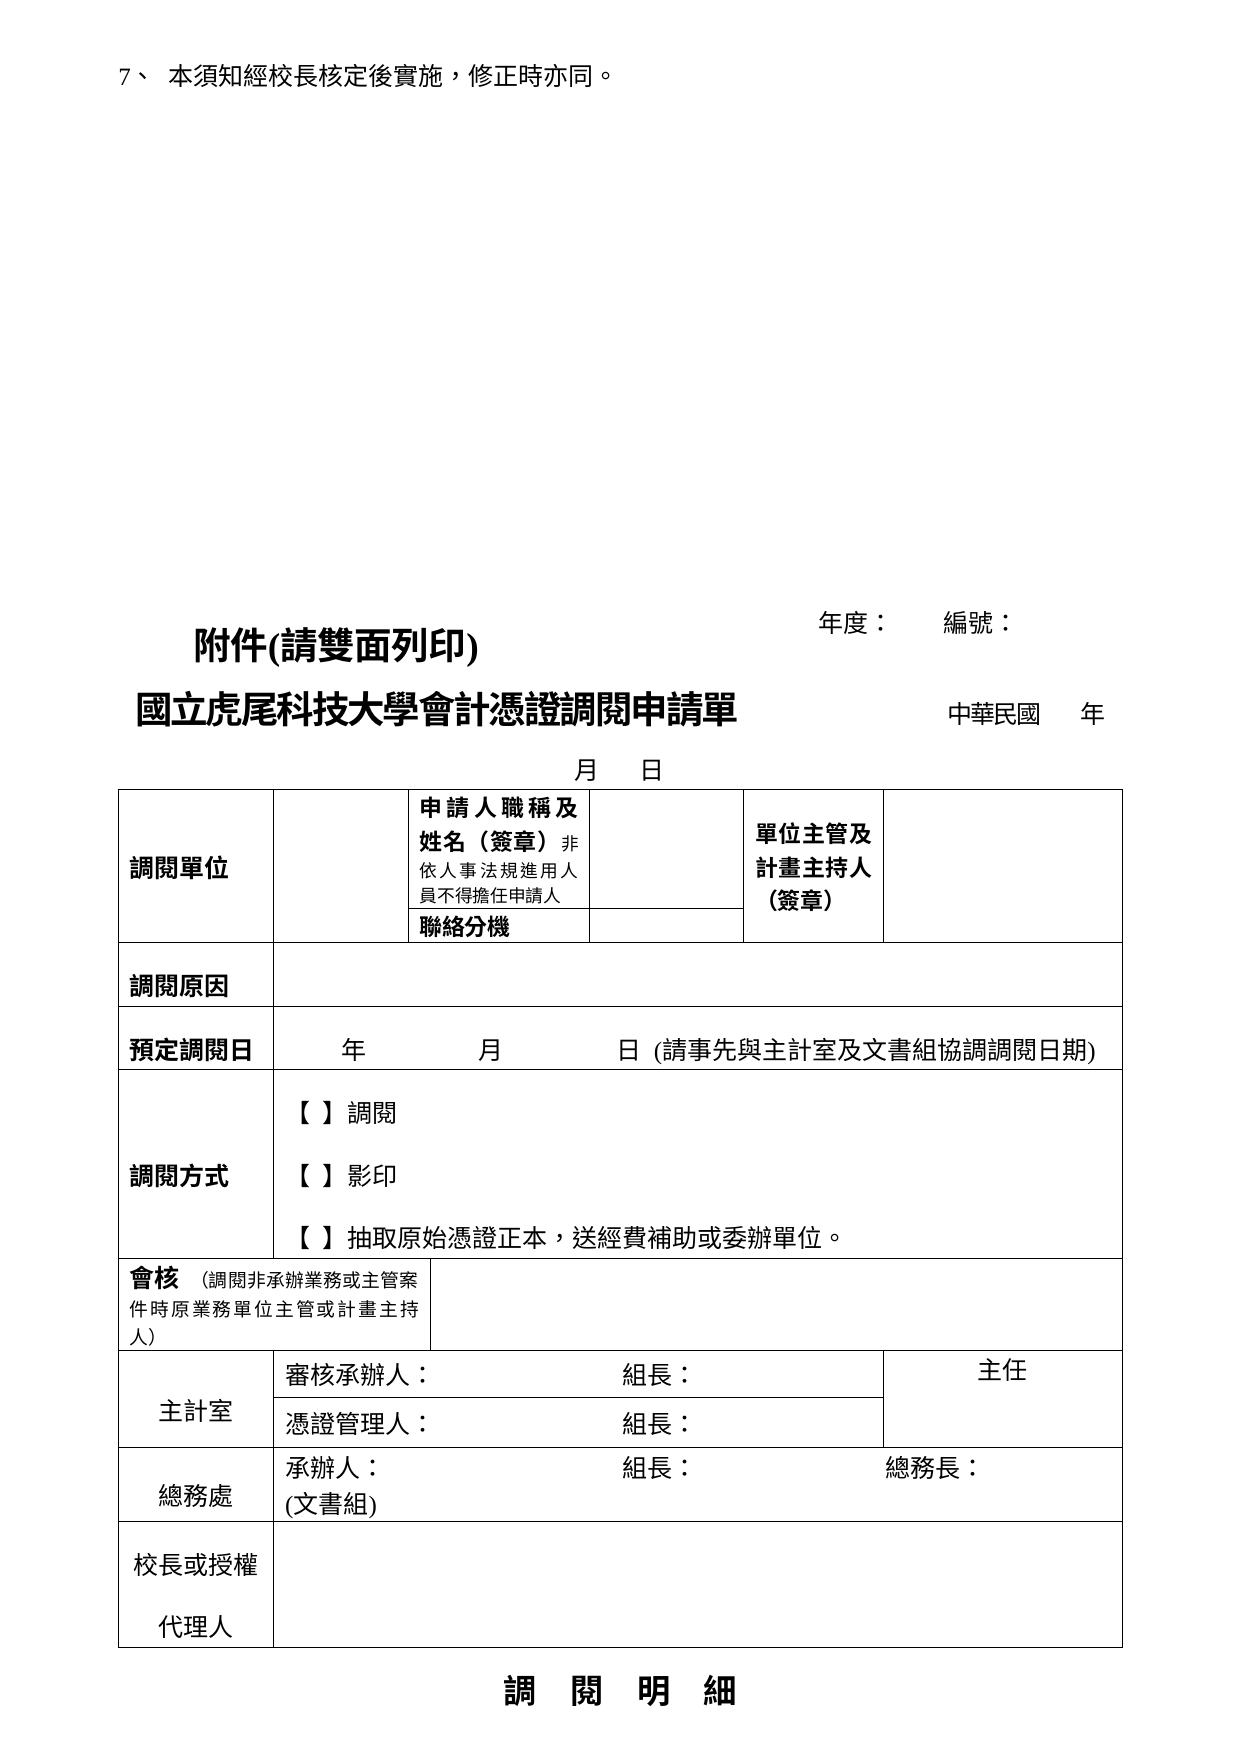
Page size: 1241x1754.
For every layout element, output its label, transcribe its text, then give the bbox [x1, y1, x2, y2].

table_cell 會核 （調閱非承辦業務或主管案件時原業務單位主管或計畫主持人） [119, 1259, 430, 1349]
table_cell 憑證管理人： 組長： [274, 1398, 883, 1447]
table_cell [431, 1259, 1122, 1349]
text 附件(請雙面列印) [118, 602, 1110, 664]
table_cell 調閱原因 [119, 943, 273, 1006]
text 調 閱 明 細 [118, 1648, 1122, 1710]
table_cell 【 】調閱 【 】影印 【 】抽取原始憑證正本，送經費補助或委辦單位。 [274, 1070, 1122, 1258]
table_cell 承辦人： 組長： 總務長： (文書組) [274, 1448, 1122, 1521]
table_cell [274, 943, 1122, 1006]
table_cell 聯絡分機 [409, 909, 589, 942]
text 國立虎尾科技大學會計憑證調閱申請單 中華民國 年 月 日 [118, 664, 1122, 789]
table_cell 年 月 日 (請事先與主計室及文書組協調調閱日期) [274, 1007, 1122, 1069]
table_header 申請人職稱及姓名（簽章）非依人事法規進用人員不得擔任申請人 [409, 790, 589, 908]
text 年度： 編號： [818, 601, 1157, 640]
table_cell [274, 1522, 1122, 1647]
table_header [590, 790, 743, 908]
table_cell 總務處 [119, 1448, 273, 1521]
table_cell 審核承辦人： 組長： [274, 1351, 883, 1397]
text 附件(請雙面列印) [803, 593, 1172, 651]
table_header 單位主管及計畫主持人（簽章） [744, 790, 883, 942]
table_cell 校長或授權代理人 [119, 1522, 273, 1647]
table_cell 預定調閱日 [119, 1007, 273, 1069]
table_cell 主任 [884, 1351, 1122, 1447]
table_cell 主計室 [119, 1351, 273, 1447]
table_header [274, 790, 408, 942]
table_header [884, 790, 1122, 942]
table_cell 調閱方式 [119, 1070, 273, 1258]
table_cell [590, 909, 743, 942]
table_header 調閱單位 [119, 790, 273, 942]
list 本須知經校長核定後實施，修正時亦同。 [118, 33, 1122, 95]
